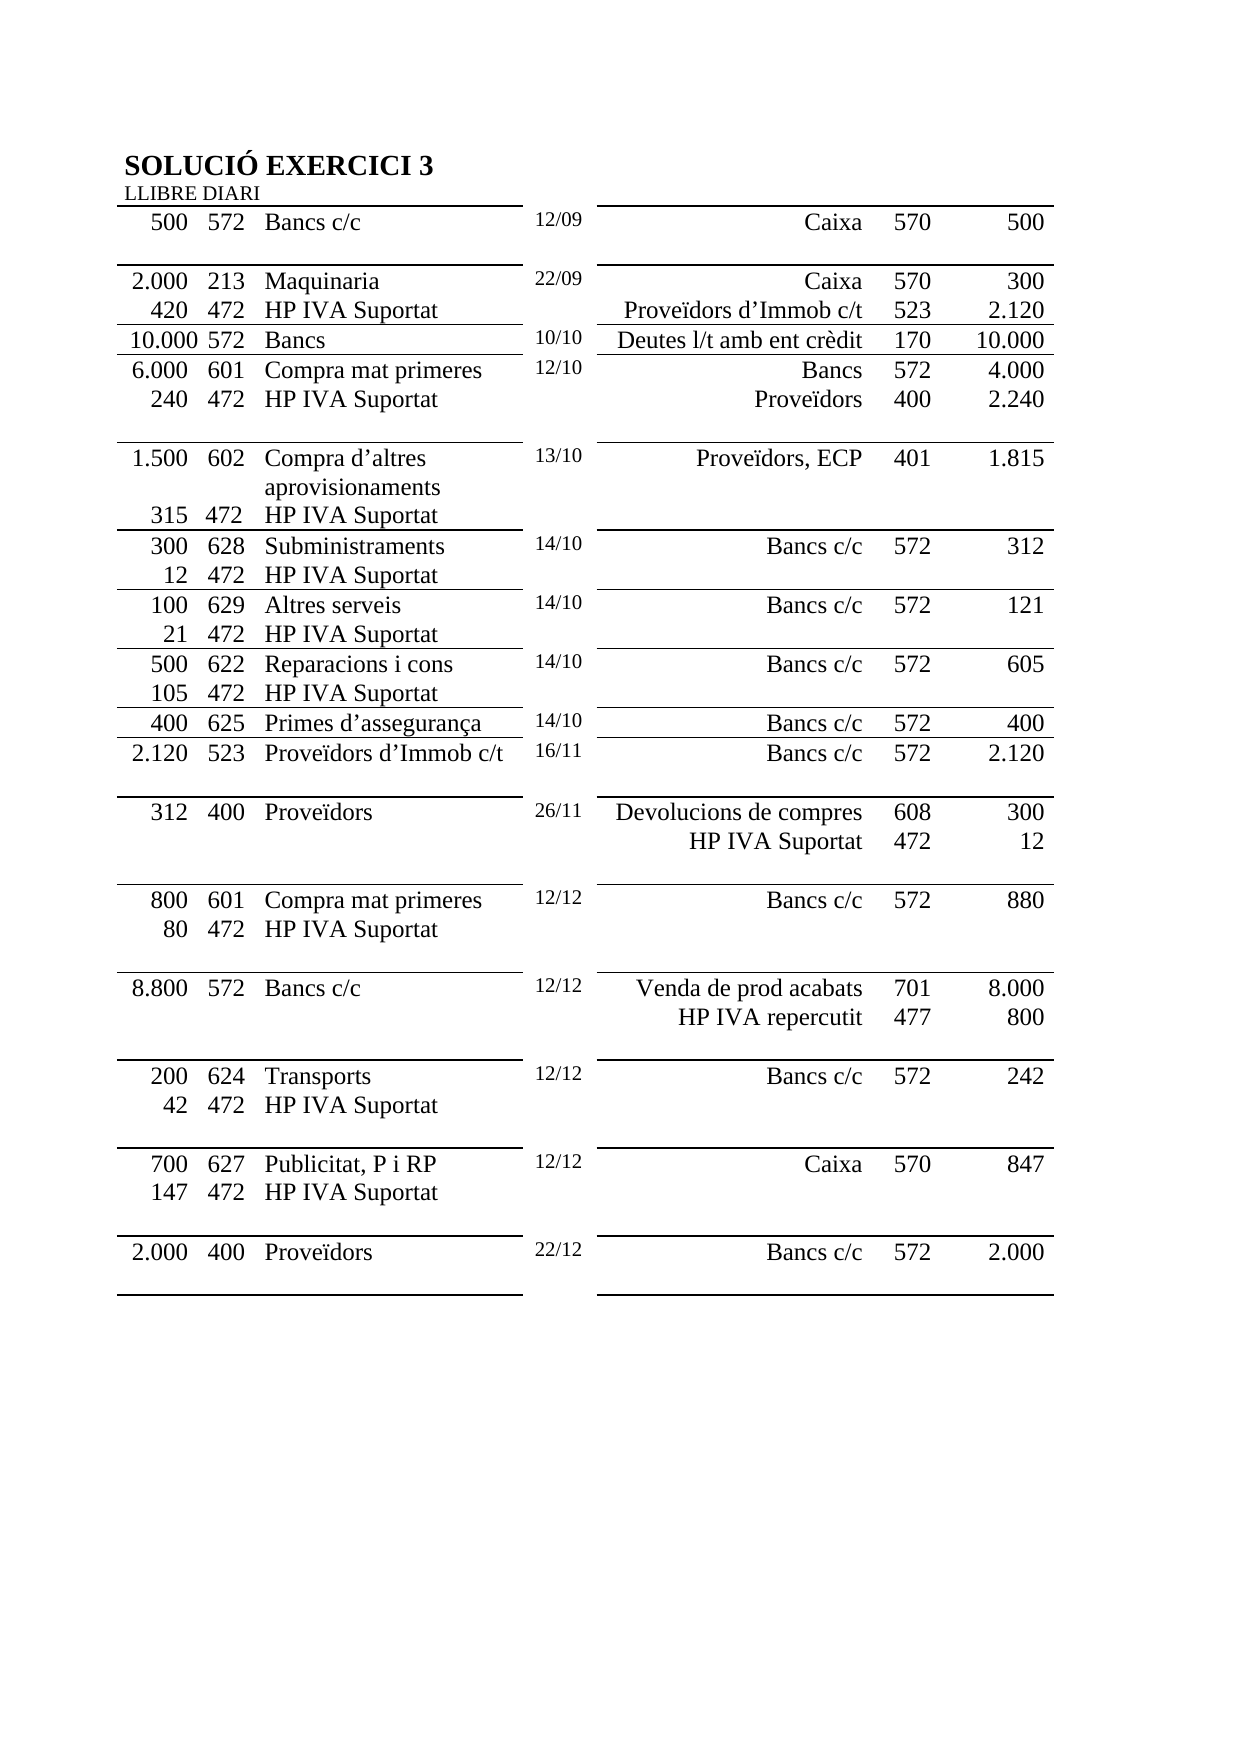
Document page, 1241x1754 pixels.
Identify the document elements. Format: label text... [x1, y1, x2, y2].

table_cell 800 80 [117, 885, 198, 972]
table_cell Bancs c/c [597, 885, 877, 972]
table_cell 4.000 2.240 [951, 355, 1054, 442]
table_cell Bancs c/c [597, 1237, 877, 1294]
table_cell Bancs c/c [597, 590, 877, 647]
table_cell 14/10 [523, 707, 597, 737]
table_cell 213 472 [198, 266, 257, 323]
table_header 500 [951, 207, 1054, 264]
table_cell 100 21 [117, 590, 198, 647]
table_cell 8.800 [117, 973, 198, 1059]
table_cell 10/10 [523, 324, 597, 354]
table_cell 242 [951, 1061, 1054, 1147]
table_header 12/09 [523, 205, 597, 264]
table_cell 572 [877, 885, 951, 972]
table_cell 601 472 [198, 355, 257, 442]
table_cell 572 [877, 590, 951, 647]
table_cell 572 [877, 649, 951, 707]
table_cell 605 [951, 649, 1054, 707]
table_header 570 [877, 207, 951, 264]
table_cell Proveïdors [257, 1237, 523, 1294]
table_cell 572 [198, 973, 257, 1059]
table_cell 10.000 [951, 325, 1054, 354]
table_cell 400 [951, 708, 1054, 737]
table_cell 12/12 [523, 1147, 597, 1235]
table_cell 121 [951, 590, 1054, 647]
table_cell Devolucions de compres HP IVA Suportat [597, 798, 877, 884]
table_cell 629 472 [198, 590, 257, 647]
table_cell Deutes l/t amb ent crèdit [597, 325, 877, 354]
table_cell 625 [198, 708, 257, 737]
table_cell 6.000 240 [117, 355, 198, 442]
table_cell 312 [951, 531, 1054, 588]
table_cell 622 472 [198, 649, 257, 707]
table_cell 14/10 [523, 589, 597, 647]
table_cell 1.815 [951, 443, 1054, 529]
table_header Bancs c/c [257, 207, 523, 264]
table_cell Publicitat, P i RP HP IVA Suportat [257, 1149, 523, 1235]
table_cell 22/09 [523, 264, 597, 323]
table_cell Altres serveis HP IVA Suportat [257, 590, 523, 647]
table_cell 13/10 [523, 442, 597, 529]
table_cell Proveïdors, ECP [597, 443, 877, 529]
table_cell 572 [877, 738, 951, 796]
table_header 500 [117, 207, 198, 264]
table_cell 601 472 [198, 885, 257, 972]
table_cell 880 [951, 885, 1054, 972]
table_cell 12/12 [523, 884, 597, 972]
table_cell Bancs c/c [257, 973, 523, 1059]
table_cell Compra mat primeres HP IVA Suportat [257, 885, 523, 972]
table_header Caixa [597, 207, 877, 264]
table_cell Bancs c/c [597, 649, 877, 707]
table_cell Bancs c/c [597, 708, 877, 737]
text SOLUCIÓ EXERCICI 3 [124, 148, 1113, 181]
table_cell 2.000 [951, 1237, 1054, 1294]
table_cell 570 [877, 1149, 951, 1235]
table_cell 300 12 [117, 531, 198, 588]
table_cell 700 147 [117, 1149, 198, 1235]
table_cell 572 [877, 1237, 951, 1294]
table_cell 12/10 [523, 354, 597, 442]
table_cell Subministraments HP IVA Suportat [257, 531, 523, 588]
table_cell 608 472 [877, 798, 951, 884]
table_cell 701 477 [877, 973, 951, 1059]
table_cell Bancs c/c [597, 1061, 877, 1147]
table_cell 400 [117, 708, 198, 737]
table_cell 523 [198, 738, 257, 796]
table_cell Maquinaria HP IVA Suportat [257, 266, 523, 323]
table_cell 572 [877, 1061, 951, 1147]
table_cell Caixa Proveïdors d’Immob c/t [597, 266, 877, 323]
table_cell 602 472 [198, 443, 257, 529]
table_cell Primes d’assegurança [257, 708, 523, 737]
table_cell Reparacions i cons HP IVA Suportat [257, 649, 523, 707]
table_cell 572 [877, 531, 951, 588]
table_cell 401 [877, 443, 951, 529]
table_cell Transports HP IVA Suportat [257, 1061, 523, 1147]
table_cell 22/12 [523, 1235, 597, 1294]
table_cell 14/10 [523, 529, 597, 588]
table_cell 627 472 [198, 1149, 257, 1235]
table_cell 572 400 [877, 355, 951, 442]
table_cell 14/10 [523, 648, 597, 707]
table_cell 12/12 [523, 1059, 597, 1147]
table_cell Proveïdors d’Immob c/t [257, 738, 523, 796]
table_cell 847 [951, 1149, 1054, 1235]
table_cell 12/12 [523, 972, 597, 1059]
table_cell Compra d’altres aprovisionaments HP IVA Suportat [257, 443, 523, 529]
table_cell Bancs [257, 325, 523, 354]
table_cell Bancs c/c [597, 531, 877, 588]
table_cell 2.120 [951, 738, 1054, 796]
table_cell 8.000 800 [951, 973, 1054, 1059]
table_cell 26/11 [523, 796, 597, 884]
table_cell Venda de prod acabats HP IVA repercutit [597, 973, 877, 1059]
table_cell 1.500 315 [117, 443, 198, 529]
table_cell 2.120 [117, 738, 198, 796]
table_header 572 [198, 207, 257, 264]
table_cell 300 2.120 [951, 266, 1054, 323]
table_cell Bancs Proveïdors [597, 355, 877, 442]
table_cell Proveïdors [257, 798, 523, 884]
text LLIBRE DIARI [124, 181, 1113, 205]
table_cell 2.000 420 [117, 266, 198, 323]
table_cell 572 [877, 708, 951, 737]
table_cell 170 [877, 325, 951, 354]
table_cell 200 42 [117, 1061, 198, 1147]
table_cell 570 523 [877, 266, 951, 323]
table_cell 16/11 [523, 737, 597, 796]
table_cell 2.000 [117, 1237, 198, 1294]
table_cell 400 [198, 798, 257, 884]
table_cell 300 12 [951, 798, 1054, 884]
table_cell 500 105 [117, 649, 198, 707]
table_cell Caixa [597, 1149, 877, 1235]
table_cell Bancs c/c [597, 738, 877, 796]
table_cell Compra mat primeres HP IVA Suportat [257, 355, 523, 442]
table_cell 10.000 [117, 325, 198, 354]
table_cell 400 [198, 1237, 257, 1294]
table_cell 624 472 [198, 1061, 257, 1147]
table_cell 572 [198, 325, 257, 354]
table_cell 312 [117, 798, 198, 884]
table_cell 628 472 [198, 531, 257, 588]
